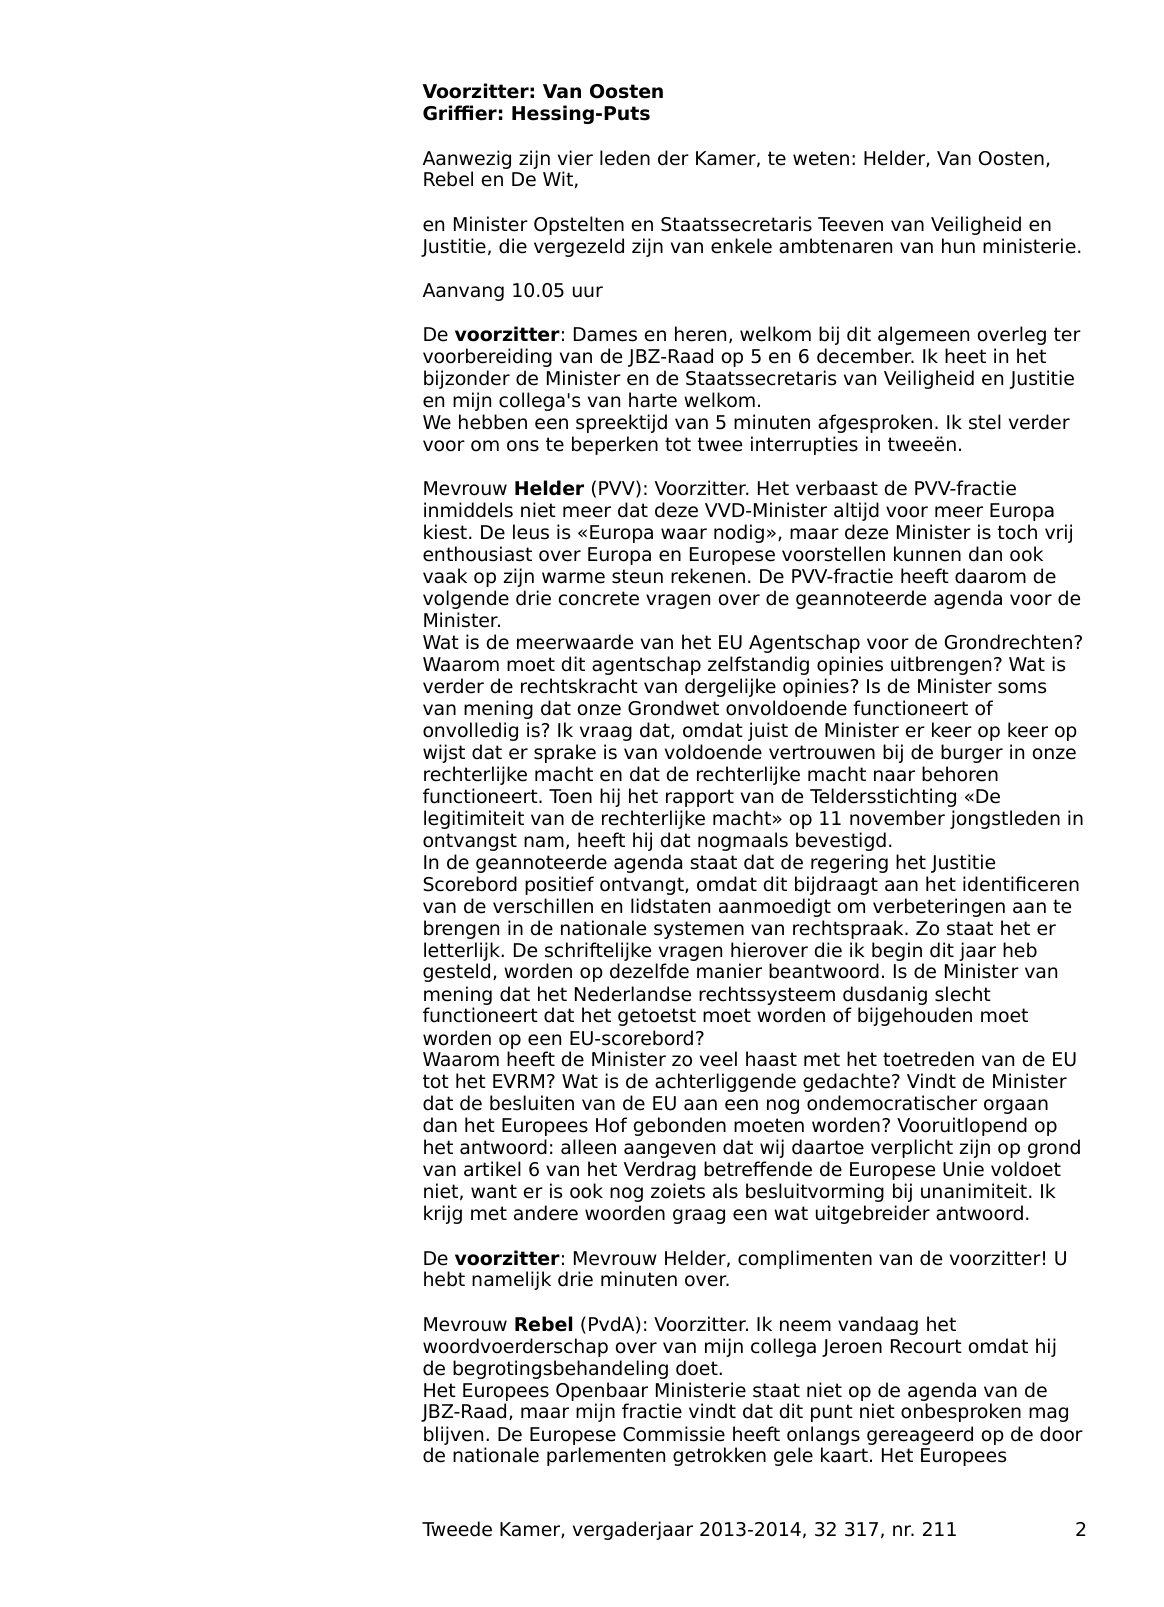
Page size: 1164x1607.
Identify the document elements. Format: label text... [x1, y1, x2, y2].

text In de geannoteerde agenda staat dat de regering het Justitie Scorebord positief ontvangt, omdat dit bijdraagt aan het identificeren van de verschillen en lidstaten aanmoedigt om verbeteringen aan te brengen in de nationale systemen van rechtspraak. Zo staat het er letterlijk. De schriftelijke vragen hierover die ik begin dit jaar heb gesteld, worden op dezelfde manier beantwoord. Is de Minister van mening dat het Nederlandse rechtssysteem dusdanig slecht functioneert dat het getoetst moet worden of bijgehouden moet worden op een EU-scorebord? [422, 852, 1087, 1049]
text De voorzitter: Mevrouw Helder, complimenten van de voorzitter! U hebt namelijk drie minuten over. [422, 1247, 1087, 1291]
text Aanwezig zijn vier leden der Kamer, te weten: Helder, Van Oosten, Rebel en De Wit, [422, 147, 1087, 191]
text Voorzitter: Van Oosten [422, 81, 1087, 103]
text Aanvang 10.05 uur [422, 280, 1087, 302]
text Griffier: Hessing-Puts [422, 103, 1087, 125]
text De voorzitter: Dames en heren, welkom bij dit algemeen overleg ter voorbereiding van de JBZ-Raad op 5 en 6 december. Ik heet in het bijzonder de Minister en de Staatssecretaris van Veiligheid en Justitie en mijn collega's van harte welkom. [422, 324, 1087, 412]
text We hebben een spreektijd van 5 minuten afgesproken. Ik stel verder voor om ons te beperken tot twee interrupties in tweeën. [422, 412, 1087, 456]
text Het Europees Openbaar Ministerie staat niet op de agenda van de JBZ-Raad, maar mijn fractie vindt dat dit punt niet onbesproken mag blijven. De Europese Commissie heeft onlangs gereageerd op de door de nationale parlementen getrokken gele kaart. Het Europees [422, 1379, 1087, 1467]
text Wat is de meerwaarde van het EU Agentschap voor de Grondrechten? Waarom moet dit agentschap zelfstandig opinies uitbrengen? Wat is verder de rechtskracht van dergelijke opinies? Is de Minister soms van mening dat onze Grondwet onvoldoende functioneert of onvolledig is? Ik vraag dat, omdat juist de Minister er keer op keer op wijst dat er sprake is van voldoende vertrouwen bij de burger in onze rechterlijke macht en dat de rechterlijke macht naar behoren functioneert. Toen hij het rapport van de Teldersstichting «De legitimiteit van de rechterlijke macht» op 11 november jongstleden in ontvangst nam, heeft hij dat nogmaals bevestigd. [422, 632, 1087, 852]
text Mevrouw Rebel (PvdA): Voorzitter. Ik neem vandaag het woordvoerderschap over van mijn collega Jeroen Recourt omdat hij de begrotingsbehandeling doet. [422, 1313, 1087, 1379]
text Mevrouw Helder (PVV): Voorzitter. Het verbaast de PVV-fractie inmiddels niet meer dat deze VVD-Minister altijd voor meer Europa kiest. De leus is «Europa waar nodig», maar deze Minister is toch vrij enthousiast over Europa en Europese voorstellen kunnen dan ook vaak op zijn warme steun rekenen. De PVV-fractie heeft daarom de volgende drie concrete vragen over de geannoteerde agenda voor de Minister. [422, 478, 1087, 632]
text Waarom heeft de Minister zo veel haast met het toetreden van de EU tot het EVRM? Wat is de achterliggende gedachte? Vindt de Minister dat de besluiten van de EU aan een nog ondemocratischer orgaan dan het Europees Hof gebonden moeten worden? Vooruitlopend op het antwoord: alleen aangeven dat wij daartoe verplicht zijn op grond van artikel 6 van het Verdrag betreffende de Europese Unie voldoet niet, want er is ook nog zoiets als besluitvorming bij unanimiteit. Ik krijg met andere woorden graag een wat uitgebreider antwoord. [422, 1049, 1087, 1225]
text en Minister Opstelten en Staatssecretaris Teeven van Veiligheid en Justitie, die vergezeld zijn van enkele ambtenaren van hun ministerie. [422, 213, 1087, 257]
